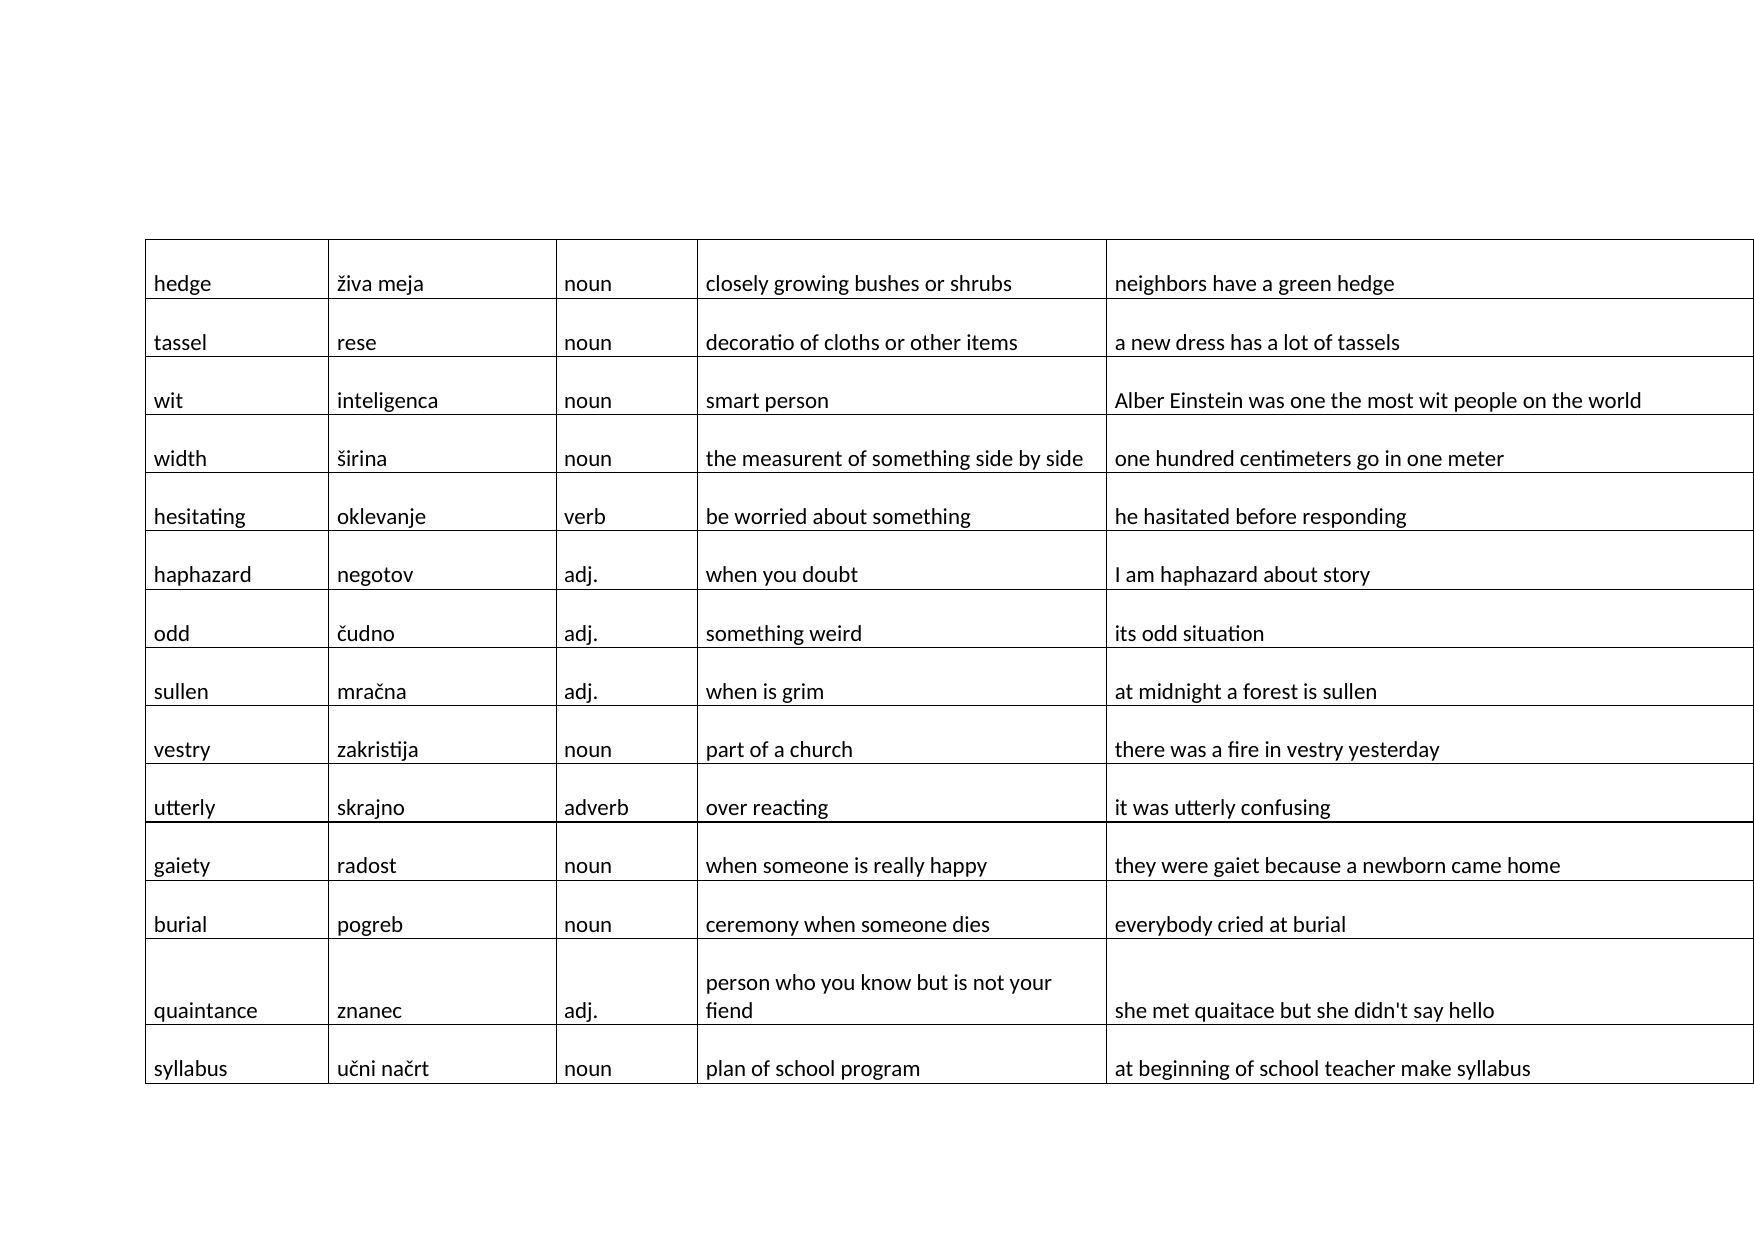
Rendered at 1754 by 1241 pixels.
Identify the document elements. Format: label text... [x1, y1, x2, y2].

table_cell zakristija [329, 706, 556, 763]
table_cell plan of school program [698, 1025, 1106, 1082]
table_cell its odd situation [1107, 590, 1753, 647]
table_cell adj. [557, 590, 697, 647]
table_header closely growing bushes or shrubs [698, 240, 1106, 297]
table_cell noun [557, 706, 697, 763]
table_cell znanec [329, 939, 556, 1024]
table_cell tassel [146, 299, 328, 356]
table_cell wit [146, 357, 328, 414]
table_cell hesitating [146, 473, 328, 530]
table_cell odd [146, 590, 328, 647]
table_cell the measurent of something side by side [698, 415, 1106, 472]
table_cell when someone is really happy [698, 823, 1106, 880]
table_cell ceremony when someone dies [698, 881, 1106, 938]
table_cell smart person [698, 357, 1106, 414]
table_cell it was utterly confusing [1107, 764, 1753, 821]
table_cell I am haphazard about story [1107, 531, 1753, 588]
table_header hedge [146, 240, 328, 297]
table_cell noun [557, 881, 697, 938]
table_cell syllabus [146, 1025, 328, 1082]
table_cell something weird [698, 590, 1106, 647]
table_cell part of a church [698, 706, 1106, 763]
table_header noun [557, 240, 697, 297]
table_cell noun [557, 823, 697, 880]
table_cell adverb [557, 764, 697, 821]
table_cell radost [329, 823, 556, 880]
table_cell be worried about something [698, 473, 1106, 530]
table_cell everybody cried at burial [1107, 881, 1753, 938]
table_cell vestry [146, 706, 328, 763]
table_cell at beginning of school teacher make syllabus [1107, 1025, 1753, 1082]
table_cell verb [557, 473, 697, 530]
table_cell quaintance [146, 939, 328, 1024]
table_cell person who you know but is not your fiend [698, 939, 1106, 1024]
table_cell over reacting [698, 764, 1106, 821]
table_cell mračna [329, 648, 556, 705]
table_cell negotov [329, 531, 556, 588]
table_cell they were gaiet because a newborn came home [1107, 823, 1753, 880]
table_cell širina [329, 415, 556, 472]
table_cell haphazard [146, 531, 328, 588]
table_cell oklevanje [329, 473, 556, 530]
table_cell adj. [557, 531, 697, 588]
table_cell noun [557, 415, 697, 472]
table_cell at midnight a forest is sullen [1107, 648, 1753, 705]
table_cell noun [557, 1025, 697, 1082]
table_cell čudno [329, 590, 556, 647]
table_header neighbors have a green hedge [1107, 240, 1753, 297]
table_cell adj. [557, 939, 697, 1024]
table_cell there was a fire in vestry yesterday [1107, 706, 1753, 763]
table_cell width [146, 415, 328, 472]
table_cell učni načrt [329, 1025, 556, 1082]
table_cell noun [557, 357, 697, 414]
table_cell rese [329, 299, 556, 356]
table_cell noun [557, 299, 697, 356]
table_cell Alber Einstein was one the most wit people on the world [1107, 357, 1753, 414]
table_cell sullen [146, 648, 328, 705]
table_cell she met quaitace but she didn't say hello [1107, 939, 1753, 1024]
table_cell when you doubt [698, 531, 1106, 588]
table_cell pogreb [329, 881, 556, 938]
table_cell when is grim [698, 648, 1106, 705]
table_cell a new dress has a lot of tassels [1107, 299, 1753, 356]
table_cell utterly [146, 764, 328, 821]
table_cell burial [146, 881, 328, 938]
table_cell skrajno [329, 764, 556, 821]
table_cell adj. [557, 648, 697, 705]
table_header živa meja [329, 240, 556, 297]
table_cell gaiety [146, 823, 328, 880]
table_cell he hasitated before responding [1107, 473, 1753, 530]
table_cell inteligenca [329, 357, 556, 414]
table_cell decoratio of cloths or other items [698, 299, 1106, 356]
table_cell one hundred centimeters go in one meter [1107, 415, 1753, 472]
